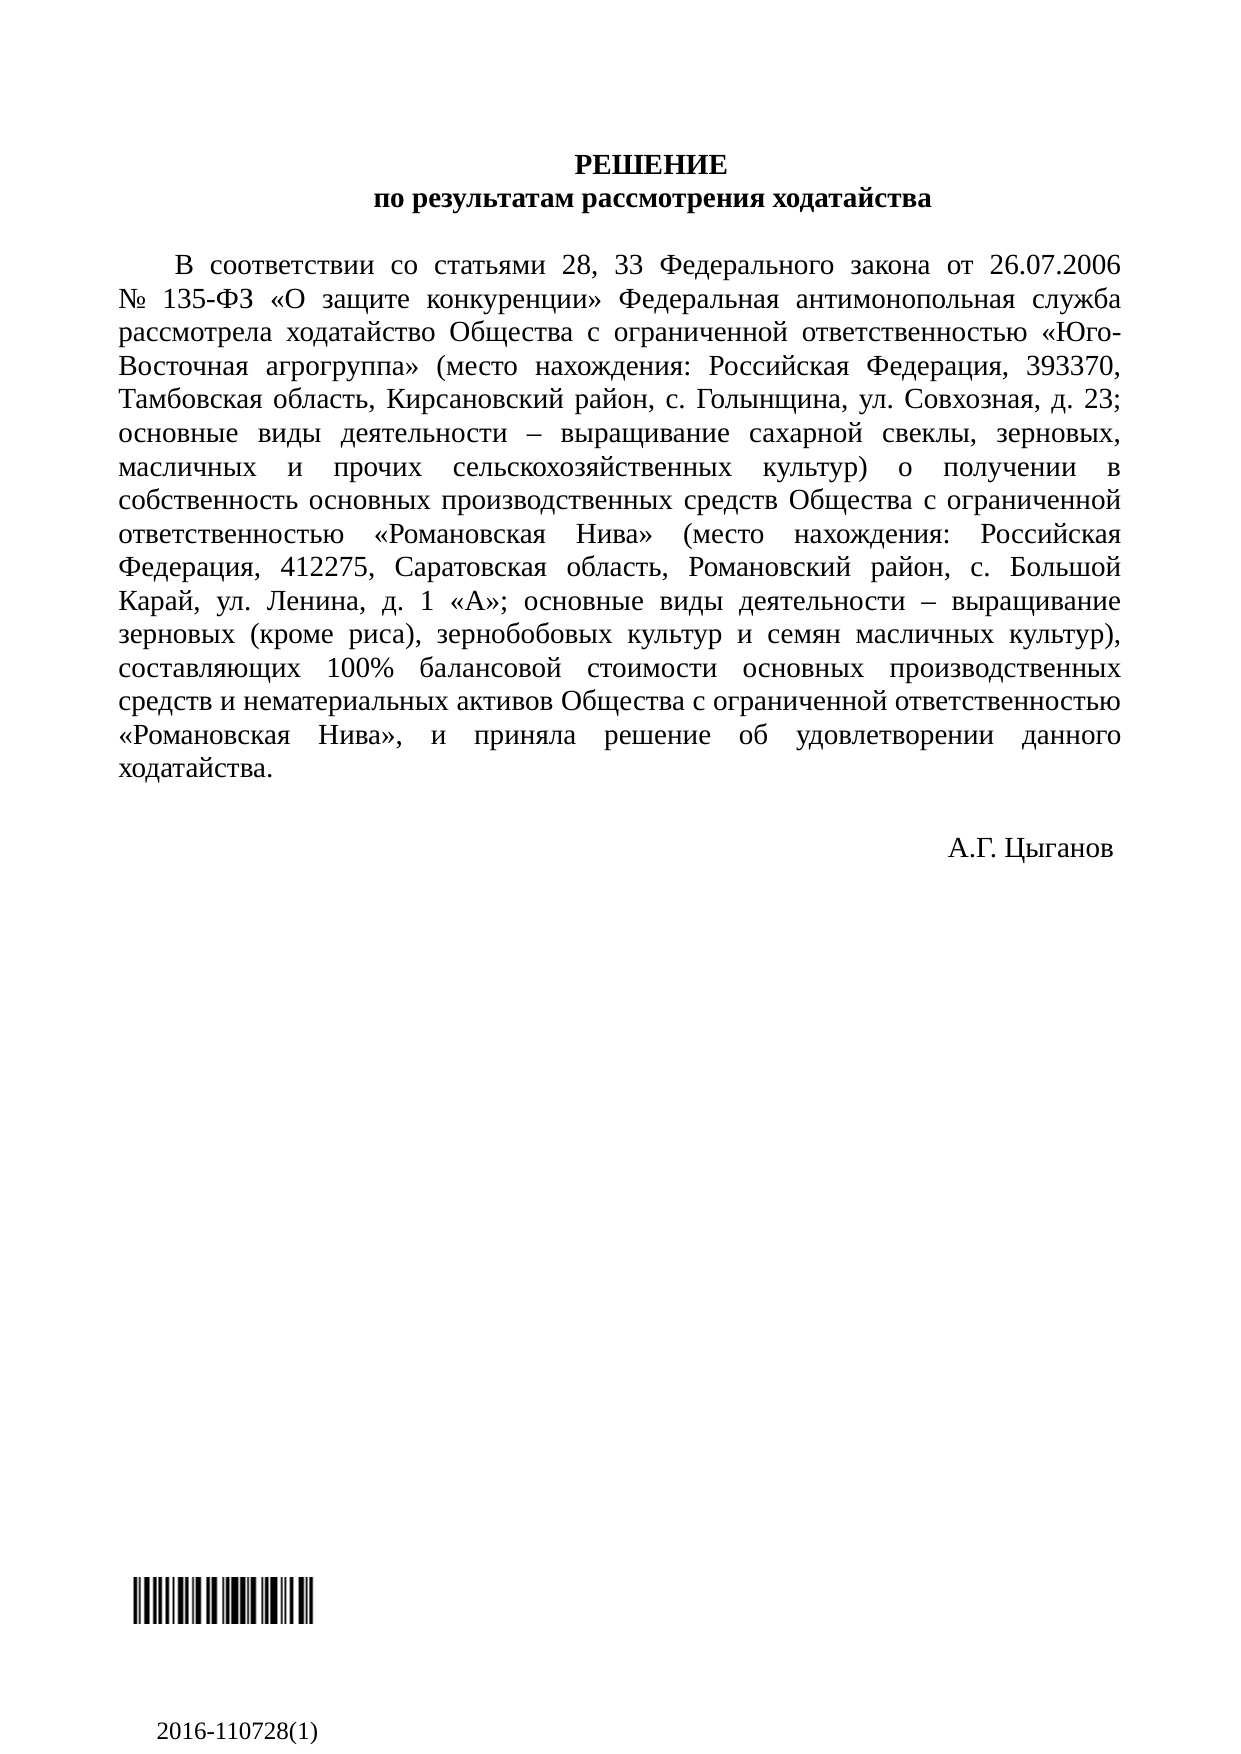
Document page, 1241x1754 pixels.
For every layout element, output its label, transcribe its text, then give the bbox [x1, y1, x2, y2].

text А.Г. Цыганов [118, 830, 1122, 864]
text В соответствии со статьями 28, 33 Федерального закона от 26.07.2006 № 135-ФЗ «О защите конкуренции» Федеральная антимонопольная служба рассмотрела ходатайство Общества с ограниченной ответственностью «Юго-Восточная агрогруппа» (место нахождения: Российская Федерация, 393370, Тамбовская область, Кирсановский район, с. Голынщина, ул. Совхозная, д. 23; основные виды деятельности – выращивание сахарной свеклы, зерновых, масличных и прочих сельскохозяйственных культур) о получении в собственность основных производственных средств Общества с ограниченной ответственностью «Романовская Нива» (место нахождения: Российская Федерация, 412275, Саратовская область, Романовский район, с. Большой Карай, ул. Ленина, д. 1 «А»; основные виды деятельности – выращивание зерновых (кроме риса), зернобобовых культур и семян масличных культур), составляющих 100% балансовой стоимости основных производственных средств и нематериальных активов Общества с ограниченной ответственностью «Романовская Нива», и приняла решение об удовлетворении данного ходатайства. [118, 247, 1122, 784]
text по результатам рассмотрения ходатайства [118, 180, 1122, 214]
picture [118, 1577, 331, 1624]
text РЕШЕНИЕ [118, 147, 1122, 180]
